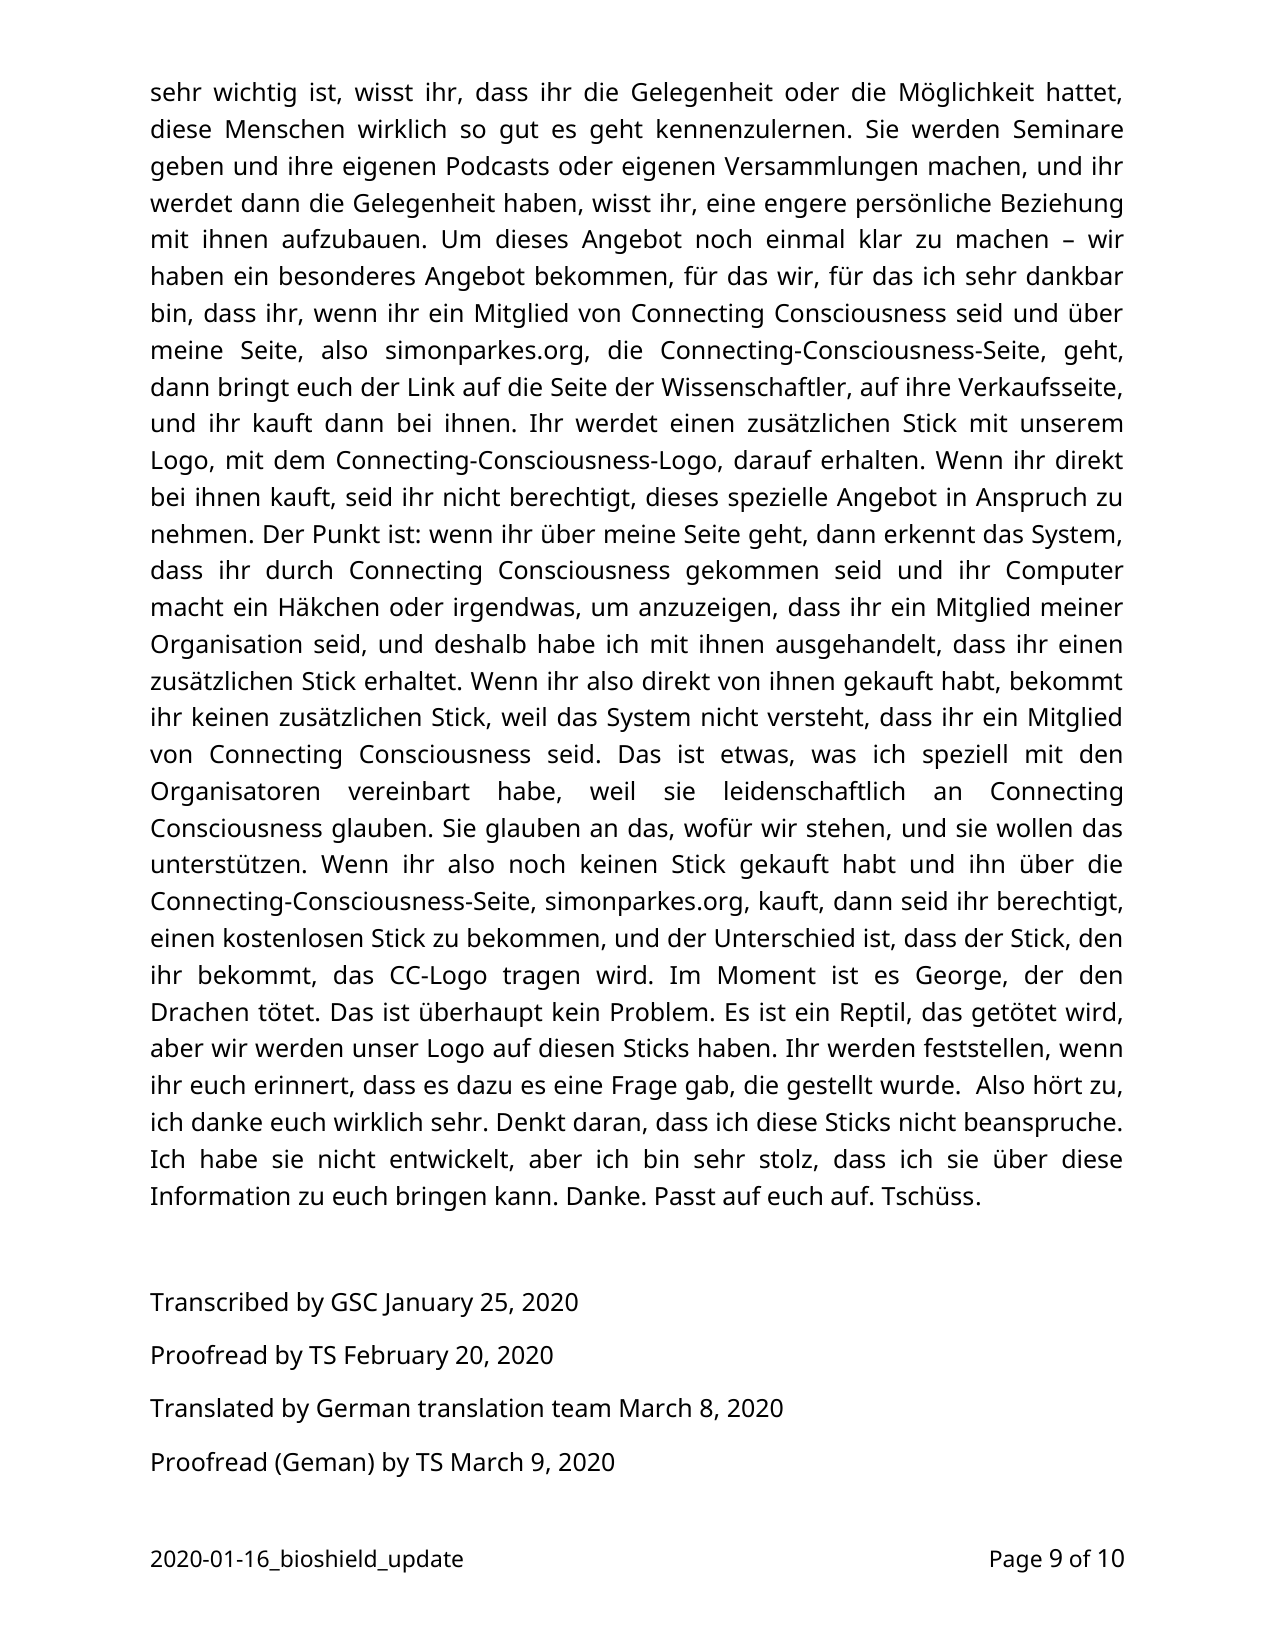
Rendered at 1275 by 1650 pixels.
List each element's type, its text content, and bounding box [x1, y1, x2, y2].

text sehr wichtig ist, wisst ihr, dass ihr die Gelegenheit oder die Möglichkeit hattet, diese Menschen wirklich so gut es geht kennenzulernen. Sie werden Seminare geben und ihre eigenen Podcasts oder eigenen Versammlungen machen, und ihr werdet dann die Gelegenheit haben, wisst ihr, eine engere persönliche Beziehung mit ihnen aufzubauen. Um dieses Angebot noch einmal klar zu machen – wir haben ein besonderes Angebot bekommen, für das wir, für das ich sehr dankbar bin, dass ihr, wenn ihr ein Mitglied von Connecting Consciousness seid und über meine Seite, also simonparkes.org, die Connecting-Consciousness-Seite, geht, dann bringt euch der Link auf die Seite der Wissenschaftler, auf ihre Verkaufsseite, und ihr kauft dann bei ihnen. Ihr werdet einen zusätzlichen Stick mit unserem Logo, mit dem Connecting-Consciousness-Logo, darauf erhalten. Wenn ihr direkt bei ihnen kauft, seid ihr nicht berechtigt, dieses spezielle Angebot in Anspruch zu nehmen. Der Punkt ist: wenn ihr über meine Seite geht, dann erkennt das System, dass ihr durch Connecting Consciousness gekommen seid und ihr Computer macht ein Häkchen oder irgendwas, um anzuzeigen, dass ihr ein Mitglied meiner Organisation seid, und deshalb habe ich mit ihnen ausgehandelt, dass ihr einen zusätzlichen Stick erhaltet. Wenn ihr also direkt von ihnen gekauft habt, bekommt ihr keinen zusätzlichen Stick, weil das System nicht versteht, dass ihr ein Mitglied von Connecting Consciousness seid. Das ist etwas, was ich speziell mit den Organisatoren vereinbart habe, weil sie leidenschaftlich an Connecting Consciousness glauben. Sie glauben an das, wofür wir stehen, und sie wollen das unterstützen. Wenn ihr also noch keinen Stick gekauft habt und ihn über die Connecting-Consciousness-Seite, simonparkes.org, kauft, dann seid ihr berechtigt, einen kostenlosen Stick zu bekommen, und der Unterschied ist, dass der Stick, den ihr bekommt, das CC-Logo tragen wird. Im Moment ist es George, der den Drachen tötet. Das ist überhaupt kein Problem. Es ist ein Reptil, das getötet wird, aber wir werden unser Logo auf diesen Sticks haben. Ihr werden feststellen, wenn ihr euch erinnert, dass es dazu es eine Frage gab, die gestellt wurde. Also hört zu, ich danke euch wirklich sehr. Denkt daran, dass ich diese Sticks nicht beanspruche. Ich habe sie nicht entwickelt, aber ich bin sehr stolz, dass ich sie über diese Information zu euch bringen kann. Danke. Passt auf euch auf. Tschüss. [150, 75, 1125, 1212]
text Proofread (Geman) by TS March 9, 2020 [150, 1444, 1125, 1478]
text Translated by German translation team March 8, 2020 [150, 1391, 1125, 1425]
text Transcribed by GSC January 25, 2020 [150, 1284, 1125, 1319]
text Proofread by TS February 20, 2020 [150, 1338, 1125, 1372]
